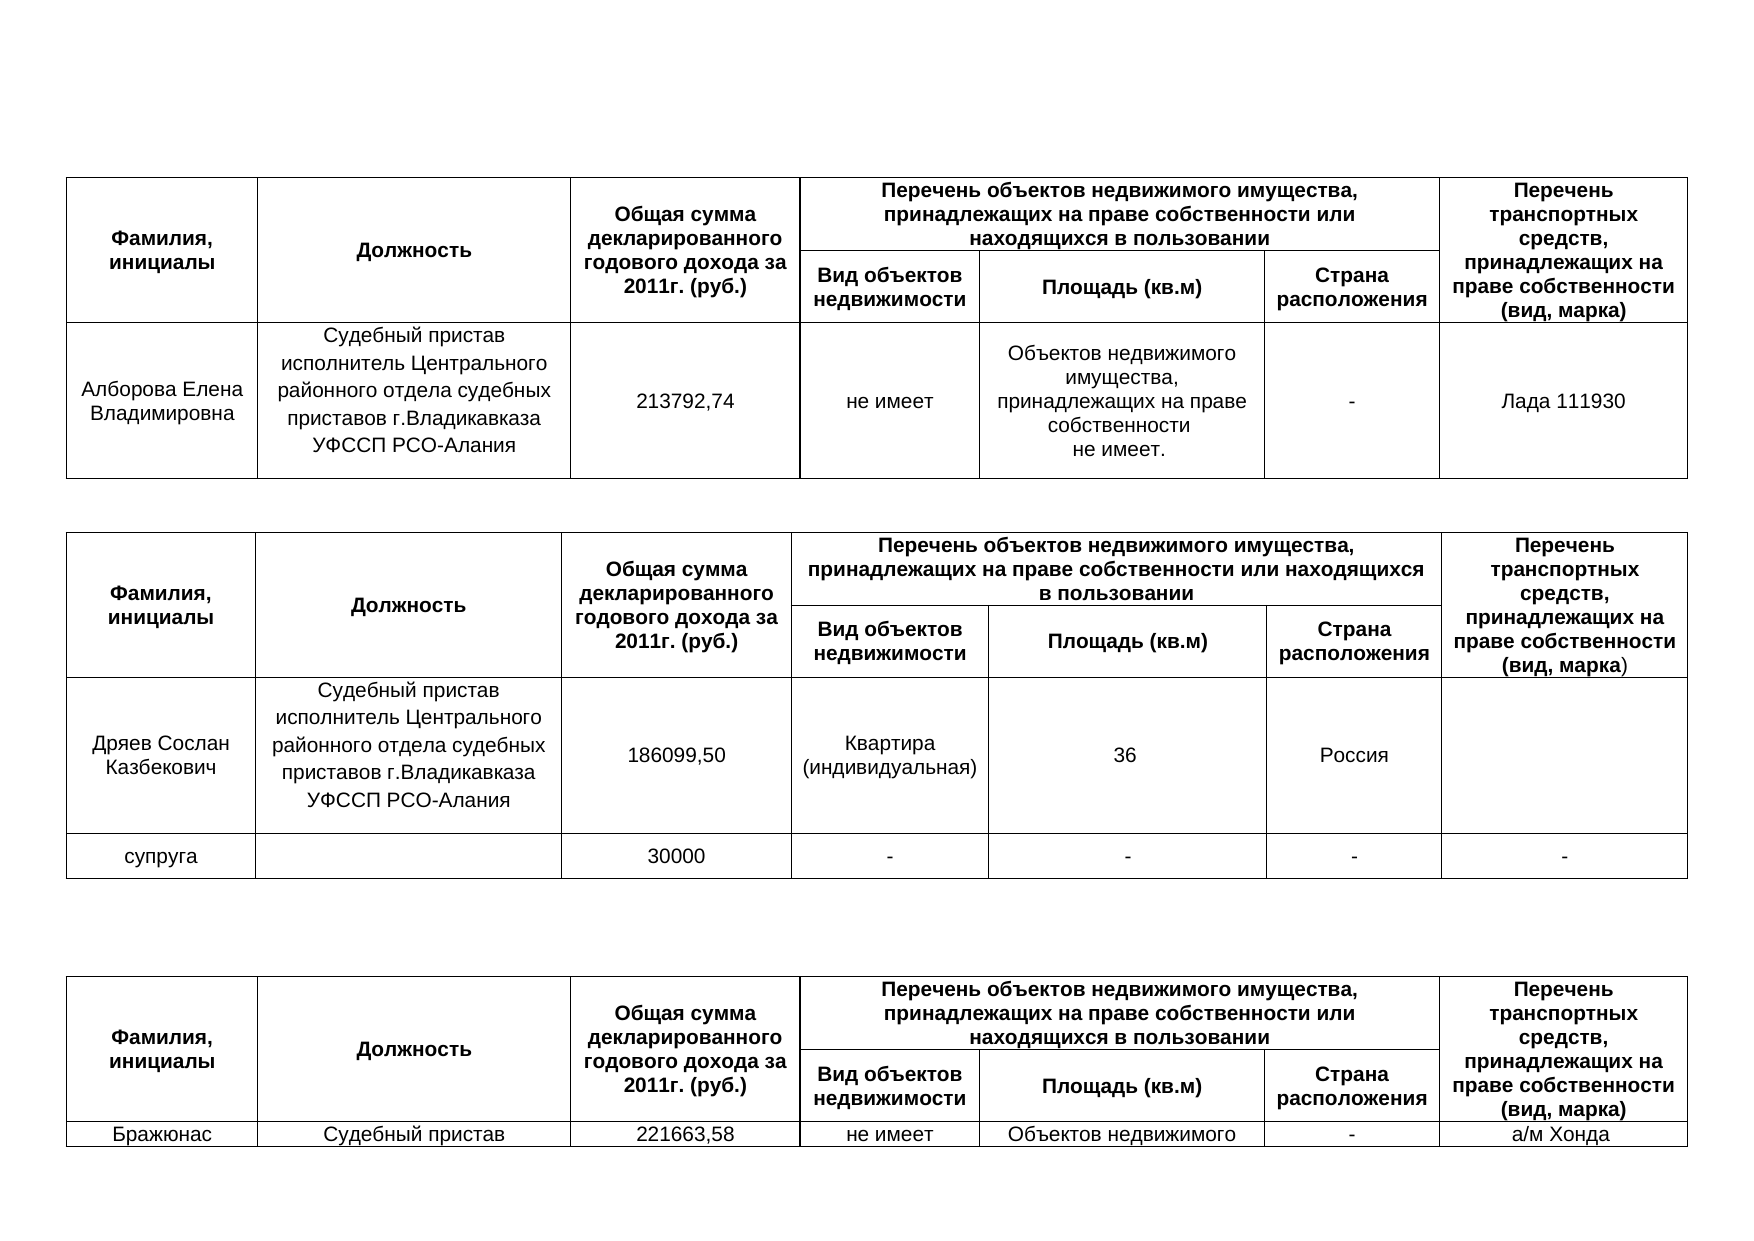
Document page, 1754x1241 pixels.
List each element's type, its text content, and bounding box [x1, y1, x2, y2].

table_header Общая сумма декларированного годового дохода за 2011г. (руб.) [571, 178, 799, 322]
table_cell Объектов недвижимого имущества, принадлежащих на праве собственности не имеет. [980, 323, 1264, 478]
table_cell Судебный пристав исполнитель Центрального районного отдела судебных приставов г.Владикавказа УФССП РСО-Алания [256, 678, 561, 832]
table_cell - [1267, 834, 1441, 878]
table_cell Алборова Елена Владимировна [67, 323, 257, 478]
table_header Общая сумма декларированного годового дохода за 2011г. (руб.) [562, 533, 791, 677]
table_cell [1442, 678, 1687, 832]
table_cell Квартира (индивидуальная) [792, 678, 988, 832]
table_cell Площадь (кв.м) [989, 606, 1266, 677]
table_cell Россия [1267, 678, 1441, 832]
table_cell Дряев Сослан Казбекович [67, 678, 255, 832]
table_header Перечень транспортных средств, принадлежащих на праве собственности (вид, марка) [1442, 533, 1687, 677]
table_cell Страна расположения [1267, 606, 1441, 677]
table_cell а/м Хонда [1440, 1122, 1687, 1146]
table_cell Судебный пристав исполнитель Центрального районного отдела судебных приставов г.Владикавказа УФССП РСО-Алания [258, 323, 570, 478]
table_cell Бражюнас [67, 1122, 257, 1146]
table_cell Лада 111930 [1440, 323, 1687, 478]
table_cell [256, 834, 561, 878]
table_header Перечень объектов недвижимого имущества, принадлежащих на праве собственности или находящихся в пользовании [801, 178, 1439, 250]
table_header Должность [258, 977, 570, 1121]
table_header Перечень транспортных средств, принадлежащих на праве собственности (вид, марка) [1440, 178, 1687, 322]
table_cell Площадь (кв.м) [980, 1050, 1264, 1121]
table_cell - [1265, 1122, 1439, 1146]
table_header Должность [256, 533, 561, 677]
table_cell Судебный пристав [258, 1122, 570, 1146]
table_cell Страна расположения [1265, 1050, 1439, 1121]
table_cell - [1265, 323, 1439, 478]
table_cell Страна расположения [1265, 251, 1439, 322]
table_header Общая сумма декларированного годового дохода за 2011г. (руб.) [571, 977, 799, 1121]
table_cell 213792,74 [571, 323, 799, 478]
table_cell Объектов недвижимого [980, 1122, 1264, 1146]
table_cell Площадь (кв.м) [980, 251, 1264, 322]
table_header Должность [258, 178, 570, 322]
table_header Перечень объектов недвижимого имущества, принадлежащих на праве собственности или находящихся в пользовании [792, 533, 1441, 605]
table_cell Вид объектов недвижимости [801, 251, 979, 322]
table_cell не имеет [801, 323, 979, 478]
table_cell не имеет [801, 1122, 979, 1146]
table_cell Вид объектов недвижимости [792, 606, 988, 677]
table_cell 221663,58 [571, 1122, 799, 1146]
table_cell - [1442, 834, 1687, 878]
table_cell супруга [67, 834, 255, 878]
table_cell - [792, 834, 988, 878]
table_header Фамилия, инициалы [67, 178, 257, 322]
table_cell 186099,50 [562, 678, 791, 832]
table_header Перечень объектов недвижимого имущества, принадлежащих на праве собственности или находящихся в пользовании [801, 977, 1439, 1049]
table_cell Вид объектов недвижимости [801, 1050, 979, 1121]
table_cell 30000 [562, 834, 791, 878]
table_cell 36 [989, 678, 1266, 832]
table_header Фамилия, инициалы [67, 533, 255, 677]
table_cell - [989, 834, 1266, 878]
table_header Фамилия, инициалы [67, 977, 257, 1121]
table_header Перечень транспортных средств, принадлежащих на праве собственности (вид, марка) [1440, 977, 1687, 1121]
